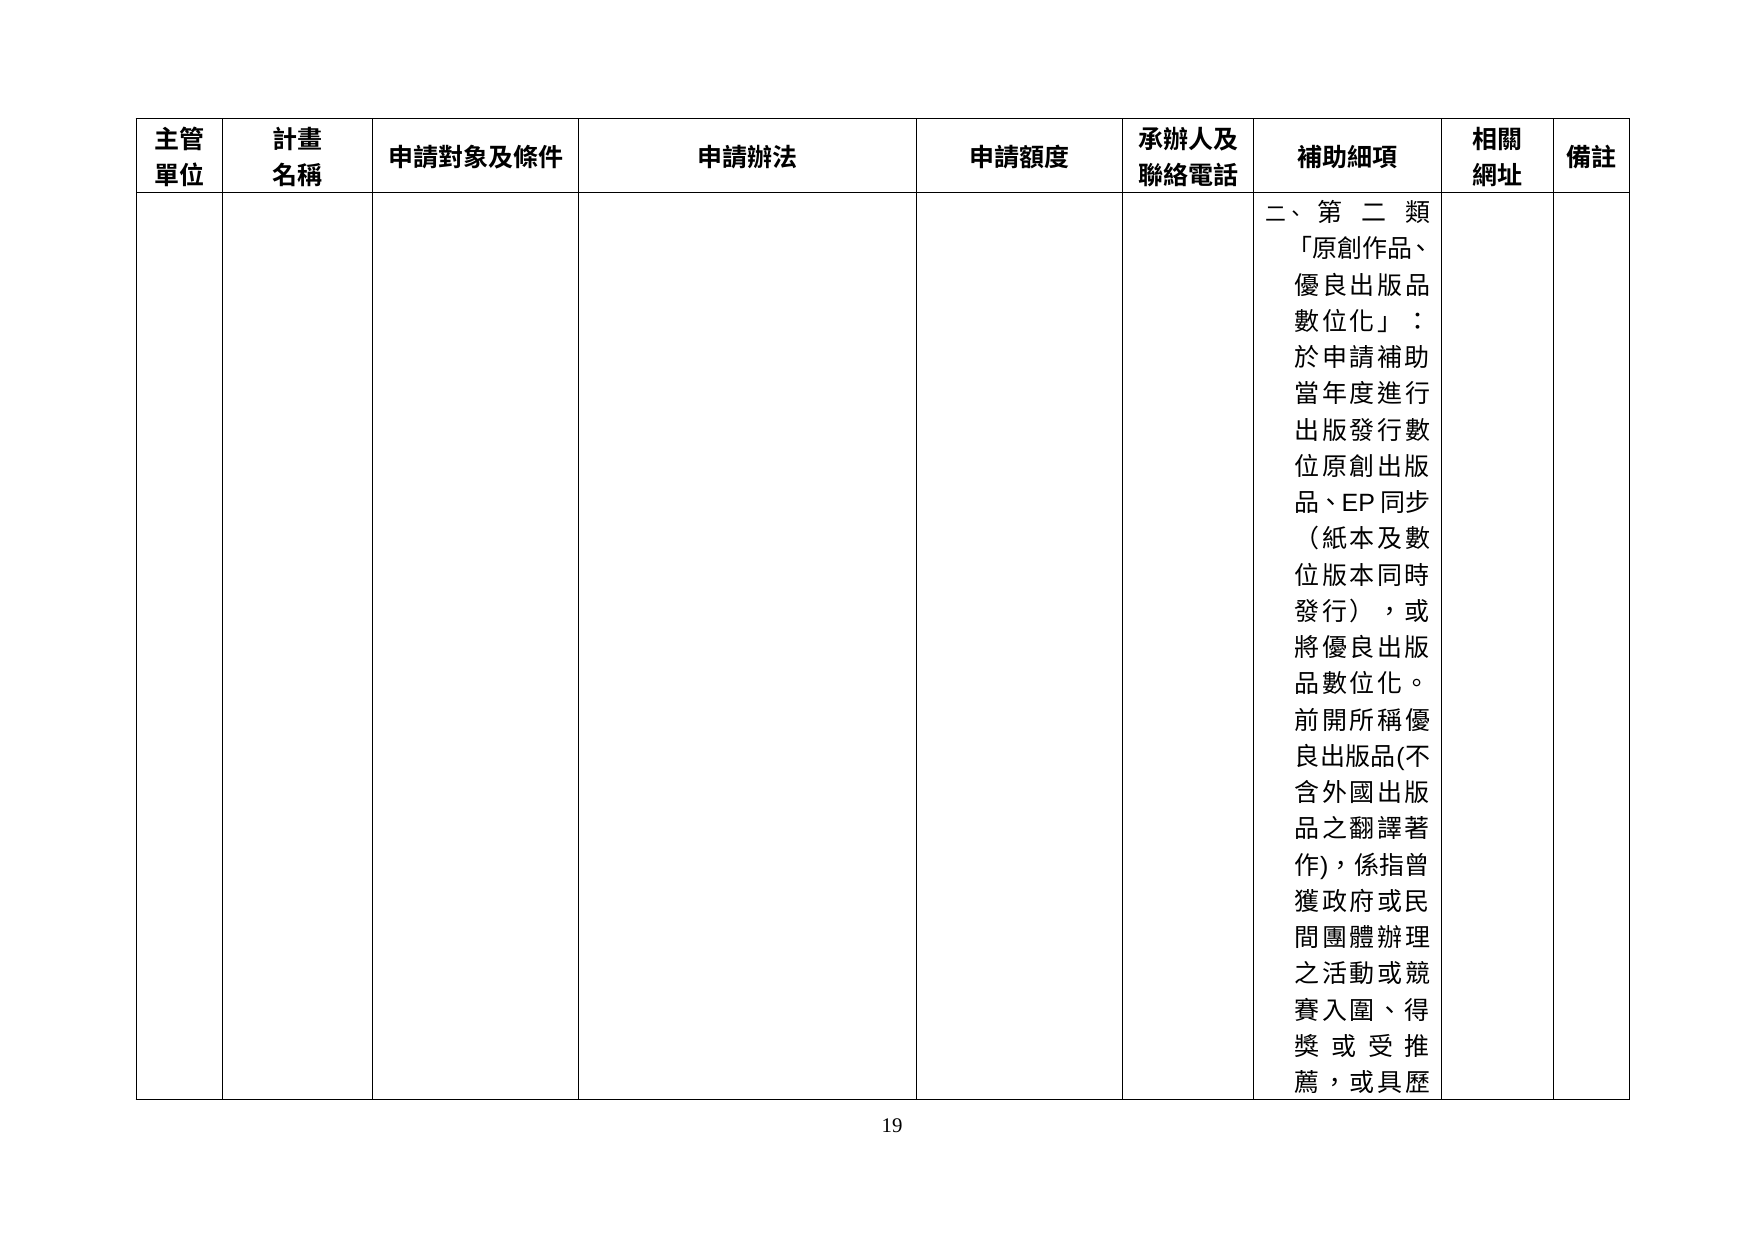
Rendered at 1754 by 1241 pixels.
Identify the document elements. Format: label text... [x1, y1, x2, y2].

table_cell [917, 193, 1122, 1099]
table_cell [1554, 193, 1629, 1099]
table_header 備註 [1554, 119, 1629, 192]
table_cell [223, 193, 372, 1099]
table_cell [579, 193, 916, 1099]
table_cell [373, 193, 578, 1099]
table_header 主管單位 [137, 119, 222, 192]
table_header 補助細項 [1254, 119, 1441, 192]
table_header 申請對象及條件 [373, 119, 578, 192]
table_header 承辦人及 聯絡電話 [1123, 119, 1253, 192]
table_header 計畫 名稱 [223, 119, 372, 192]
table_cell [1123, 193, 1253, 1099]
table_header 相關 網址 [1442, 119, 1553, 192]
table_cell [137, 193, 222, 1099]
table_header 申請額度 [917, 119, 1122, 192]
table_cell [1442, 193, 1553, 1099]
table_cell 本要點補助項目如下： 第一類「數位出版人才培訓與產學合作」：辦理數位出版人才之專業訓練課程或進行符合本要點目的之產學合作。 第二類「原創作品、優良出版品數位化」：於申請補助當年度進行出版發行數位原創出版品、EP同步（紙本及數位版本同時發行），或將優良出版品數位化。前開所稱優良出版品(不含外國出版品之翻譯著作)，係指曾獲政府或民間團體辦理之活動或競賽入圍、得獎或受推薦，或具歷史意義與價值之出版品。 第三類「於國內舉辦、參加或應邀出席國外、港澳或大陸地區數位出版相關活動」：於國內舉辦、參加或應邀出席國外、港澳或大陸地區數位出版相關活動，且該活動須有助於國內出版業者數位化轉型、增進電子書製作技術與國際接軌及瞭解國際、兩岸趨勢，如國際書展、國際研討會等。 第四類「建立出版產業創新營運或數位閱讀模式」：就數位出版從其製作到行銷流程創新、採用數位化新知識對顧客提供新產品或新型態服務，或建立其他有別於傳統出版之新型態商業經營模式。 [1254, 193, 1441, 1099]
table_header 申請辦法 [579, 119, 916, 192]
